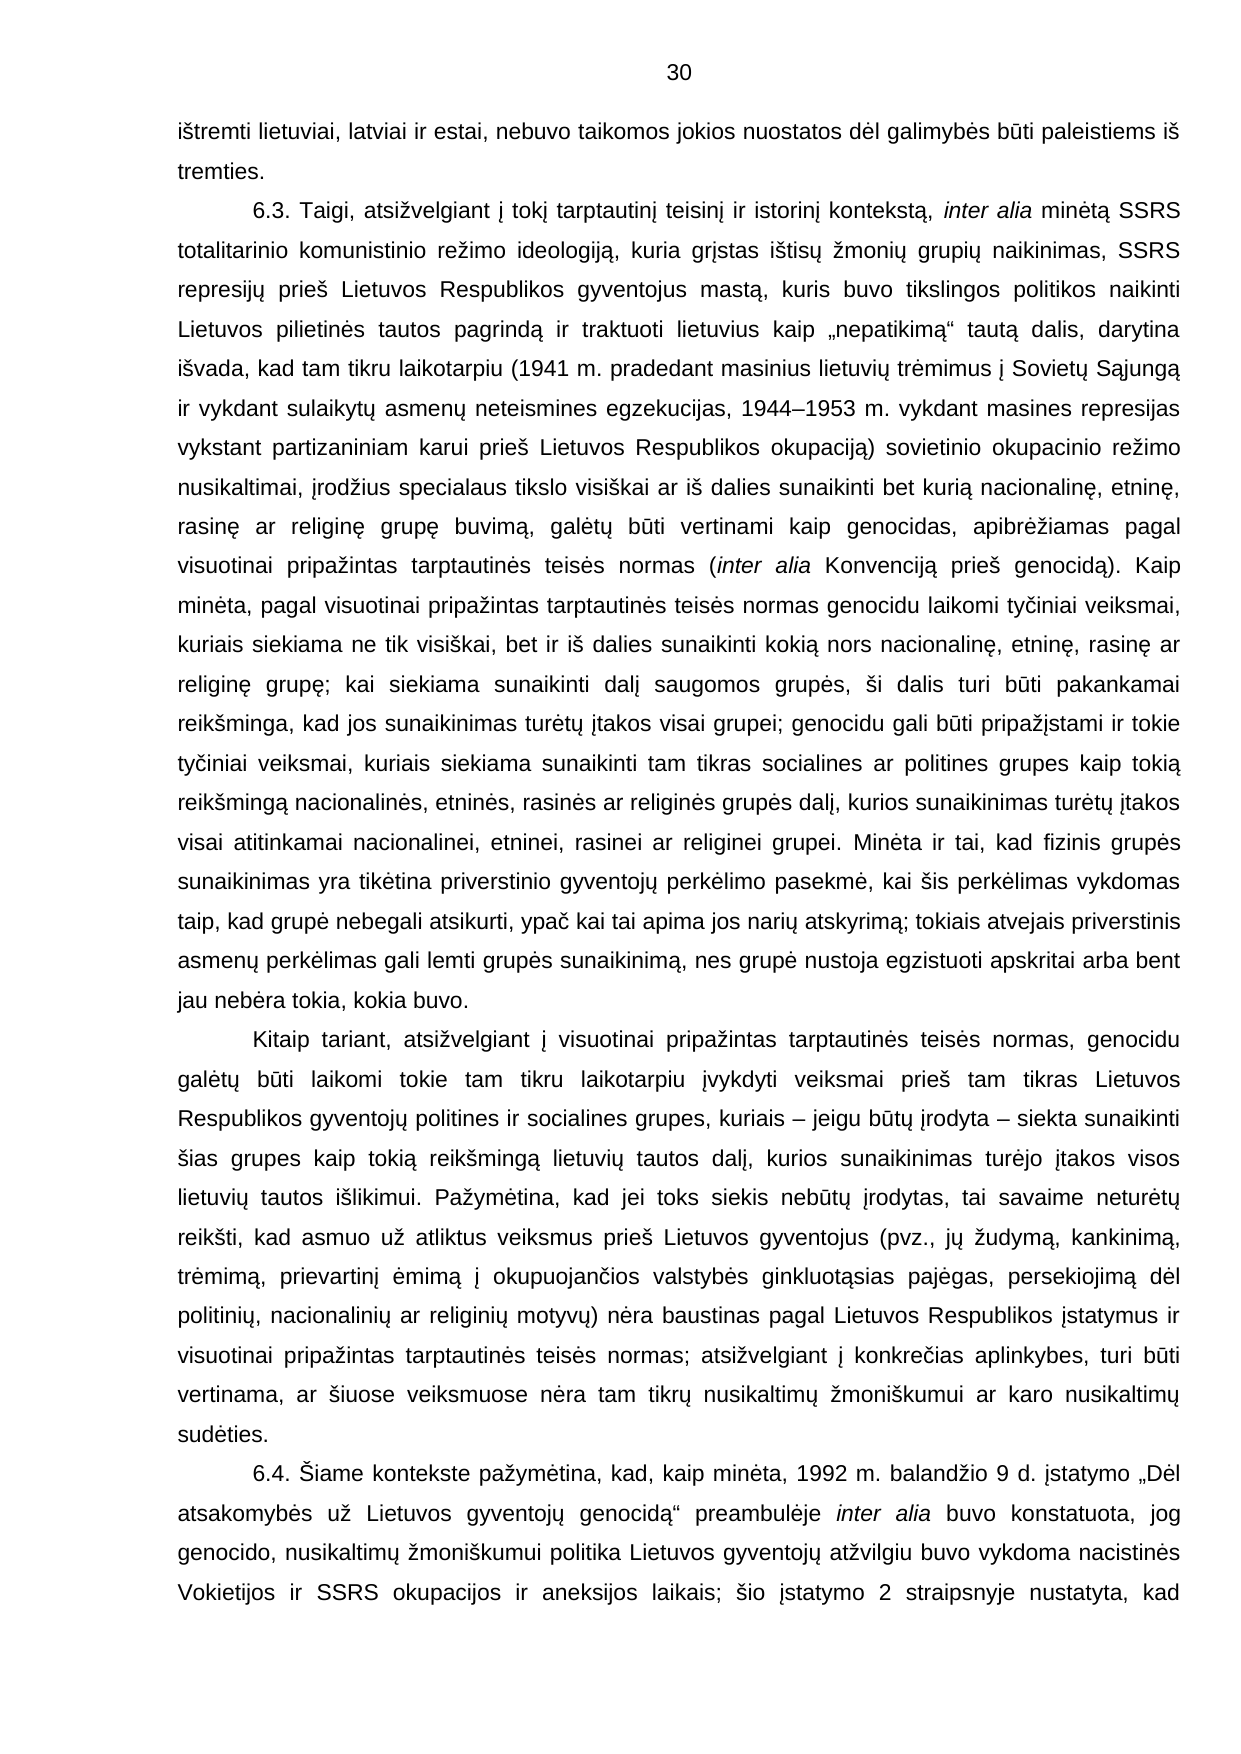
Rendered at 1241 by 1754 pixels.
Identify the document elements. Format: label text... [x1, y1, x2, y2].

text 6.4. Šiame kontekste pažymėtina, kad, kaip minėta, 1992 m. balandžio 9 d. įstatymo „Dėl atsakomybės už Lietuvos gyventojų genocidą“ preambulėje inter alia buvo konstatuota, jog genocido, nusikaltimų žmoniškumui politika Lietuvos gyventojų atžvilgiu buvo vykdoma nacistinės Vokietijos ir SSRS okupacijos ir aneksijos laikais; šio įstatymo 2 straipsnyje nustatyta, kad [177, 1460, 1181, 1605]
text 6.3. Taigi, atsižvelgiant į tokį tarptautinį teisinį ir istorinį kontekstą, inter alia minėtą SSRS totalitarinio komunistinio režimo ideologiją, kuria grįstas ištisų žmonių grupių naikinimas, SSRS represijų prieš Lietuvos Respublikos gyventojus mastą, kuris buvo tikslingos politikos naikinti Lietuvos pilietinės tautos pagrindą ir traktuoti lietuvius kaip „nepatikimą“ tautą dalis, darytina išvada, kad tam tikru laikotarpiu (1941 m. pradedant masinius lietuvių trėmimus į Sovietų Sąjungą ir vykdant sulaikytų asmenų neteismines egzekucijas, 1944–1953 m. vykdant masines represijas vykstant partizaniniam karui prieš Lietuvos Respublikos okupaciją) sovietinio okupacinio režimo nusikaltimai, įrodžius specialaus tikslo visiškai ar iš dalies sunaikinti bet kurią nacionalinę, etninę, rasinę ar religinę grupę buvimą, galėtų būti vertinami kaip genocidas, apibrėžiamas pagal visuotinai pripažintas tarptautinės teisės normas (inter alia Konvenciją prieš genocidą). Kaip minėta, pagal visuotinai pripažintas tarptautinės teisės normas genocidu laikomi tyčiniai veiksmai, kuriais siekiama ne tik visiškai, bet ir iš dalies sunaikinti kokią nors nacionalinę, etninę, rasinę ar religinę grupę; kai siekiama sunaikinti dalį saugomos grupės, ši dalis turi būti pakankamai reikšminga, kad jos sunaikinimas turėtų įtakos visai grupei; genocidu gali būti pripažįstami ir tokie tyčiniai veiksmai, kuriais siekiama sunaikinti tam tikras socialines ar politines grupes kaip tokią reikšmingą nacionalinės, etninės, rasinės ar religinės grupės dalį, kurios sunaikinimas turėtų įtakos visai atitinkamai nacionalinei, etninei, rasinei ar religinei grupei. Minėta ir tai, kad fizinis grupės sunaikinimas yra tikėtina priverstinio gyventojų perkėlimo pasekmė, kai šis perkėlimas vykdomas taip, kad grupė nebegali atsikurti, ypač kai tai apima jos narių atskyrimą; tokiais atvejais priverstinis asmenų perkėlimas gali lemti grupės sunaikinimą, nes grupė nustoja egzistuoti apskritai arba bent jau nebėra tokia, kokia buvo. [177, 197, 1181, 1013]
text ištremti lietuviai, latviai ir estai, nebuvo taikomos jokios nuostatos dėl galimybės būti paleistiems iš tremties. [177, 118, 1181, 184]
text Kitaip tariant, atsižvelgiant į visuotinai pripažintas tarptautinės teisės normas, genocidu galėtų būti laikomi tokie tam tikru laikotarpiu įvykdyti veiksmai prieš tam tikras Lietuvos Respublikos gyventojų politines ir socialines grupes, kuriais – jeigu būtų įrodyta – siekta sunaikinti šias grupes kaip tokią reikšmingą lietuvių tautos dalį, kurios sunaikinimas turėjo įtakos visos lietuvių tautos išlikimui. Pažymėtina, kad jei toks siekis nebūtų įrodytas, tai savaime neturėtų reikšti, kad asmuo už atliktus veiksmus prieš Lietuvos gyventojus (pvz., jų žudymą, kankinimą, trėmimą, prievartinį ėmimą į okupuojančios valstybės ginkluotąsias pajėgas, persekiojimą dėl politinių, nacionalinių ar religinių motyvų) nėra baustinas pagal Lietuvos Respublikos įstatymus ir visuotinai pripažintas tarptautinės teisės normas; atsižvelgiant į konkrečias aplinkybes, turi būti vertinama, ar šiuose veiksmuose nėra tam tikrų nusikaltimų žmoniškumui ar karo nusikaltimų sudėties. [177, 1026, 1181, 1447]
